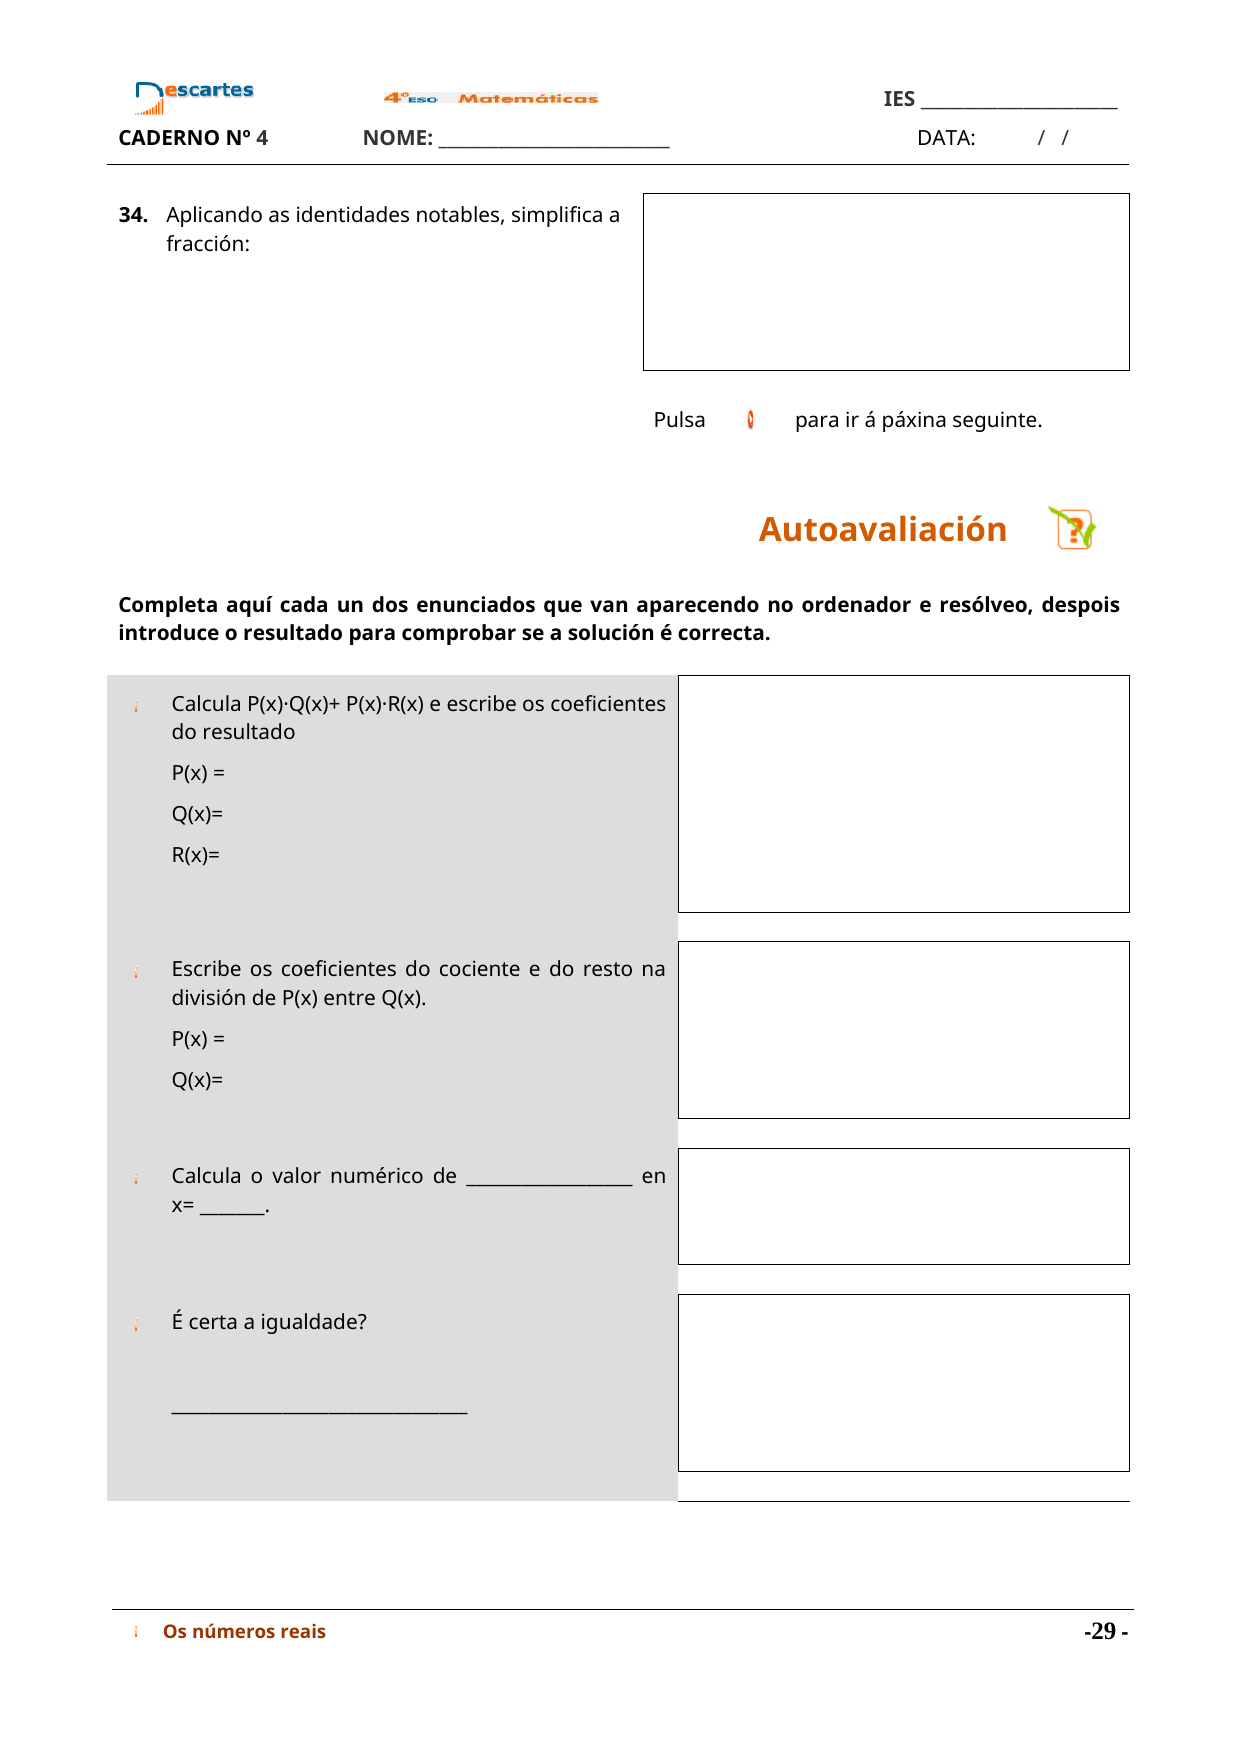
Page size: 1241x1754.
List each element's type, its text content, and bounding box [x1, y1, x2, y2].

table_cell [160, 1471, 678, 1501]
table_cell [160, 912, 678, 941]
picture [134, 700, 138, 712]
table_header para ir á páxina seguinte. [788, 400, 1133, 439]
text Completa aquí cada un dos enunciados que van aparecendo no ordenador e resólveo, despois introduce o resultado para comprobar se a solución é correcta. [118, 590, 1122, 647]
table_cell É certa a igualdade? ________________________________ [160, 1294, 678, 1471]
table_cell [160, 1118, 678, 1148]
table_header [679, 676, 1129, 912]
table_cell [160, 1264, 678, 1294]
table_header Pulsa [639, 400, 713, 439]
table_cell [679, 1295, 1129, 1471]
table_cell [678, 1119, 1130, 1148]
table_cell [107, 941, 160, 1118]
table_cell [644, 194, 1129, 370]
table_cell Escribe os coeficientes do cociente e do resto na división de P(x) entre Q(x). P(x) = Q(x)= [160, 941, 678, 1118]
picture [134, 1172, 138, 1184]
table_cell [678, 1472, 1130, 1501]
picture [384, 92, 599, 105]
table_cell [107, 1264, 160, 1294]
table_cell [678, 1265, 1130, 1294]
table_header Calcula P(x)·Q(x)+ P(x)·R(x) e escribe os coeficientes do resultado P(x) = Q(x)= R(x)= [160, 675, 678, 912]
table_cell [679, 1149, 1129, 1264]
picture [134, 1318, 138, 1331]
picture [134, 82, 257, 115]
table_header [1019, 496, 1129, 561]
table_cell [679, 942, 1129, 1118]
table_cell [107, 1118, 160, 1148]
table_cell Aplicando as identidades notables, simplifica a fracción: [119, 193, 643, 370]
picture [1047, 504, 1099, 552]
table_cell Calcula o valor numérico de __________________ en x= _______. [160, 1148, 678, 1264]
picture [134, 966, 138, 978]
table_header [713, 400, 787, 439]
picture [747, 408, 754, 430]
table_header [107, 675, 160, 912]
table_cell [107, 912, 160, 941]
table_header [111, 400, 638, 439]
table_cell [107, 1294, 160, 1471]
table_cell [678, 913, 1130, 941]
table_cell [107, 1148, 160, 1264]
table_header Autoavaliación [107, 496, 1019, 561]
table_cell [107, 1471, 160, 1501]
